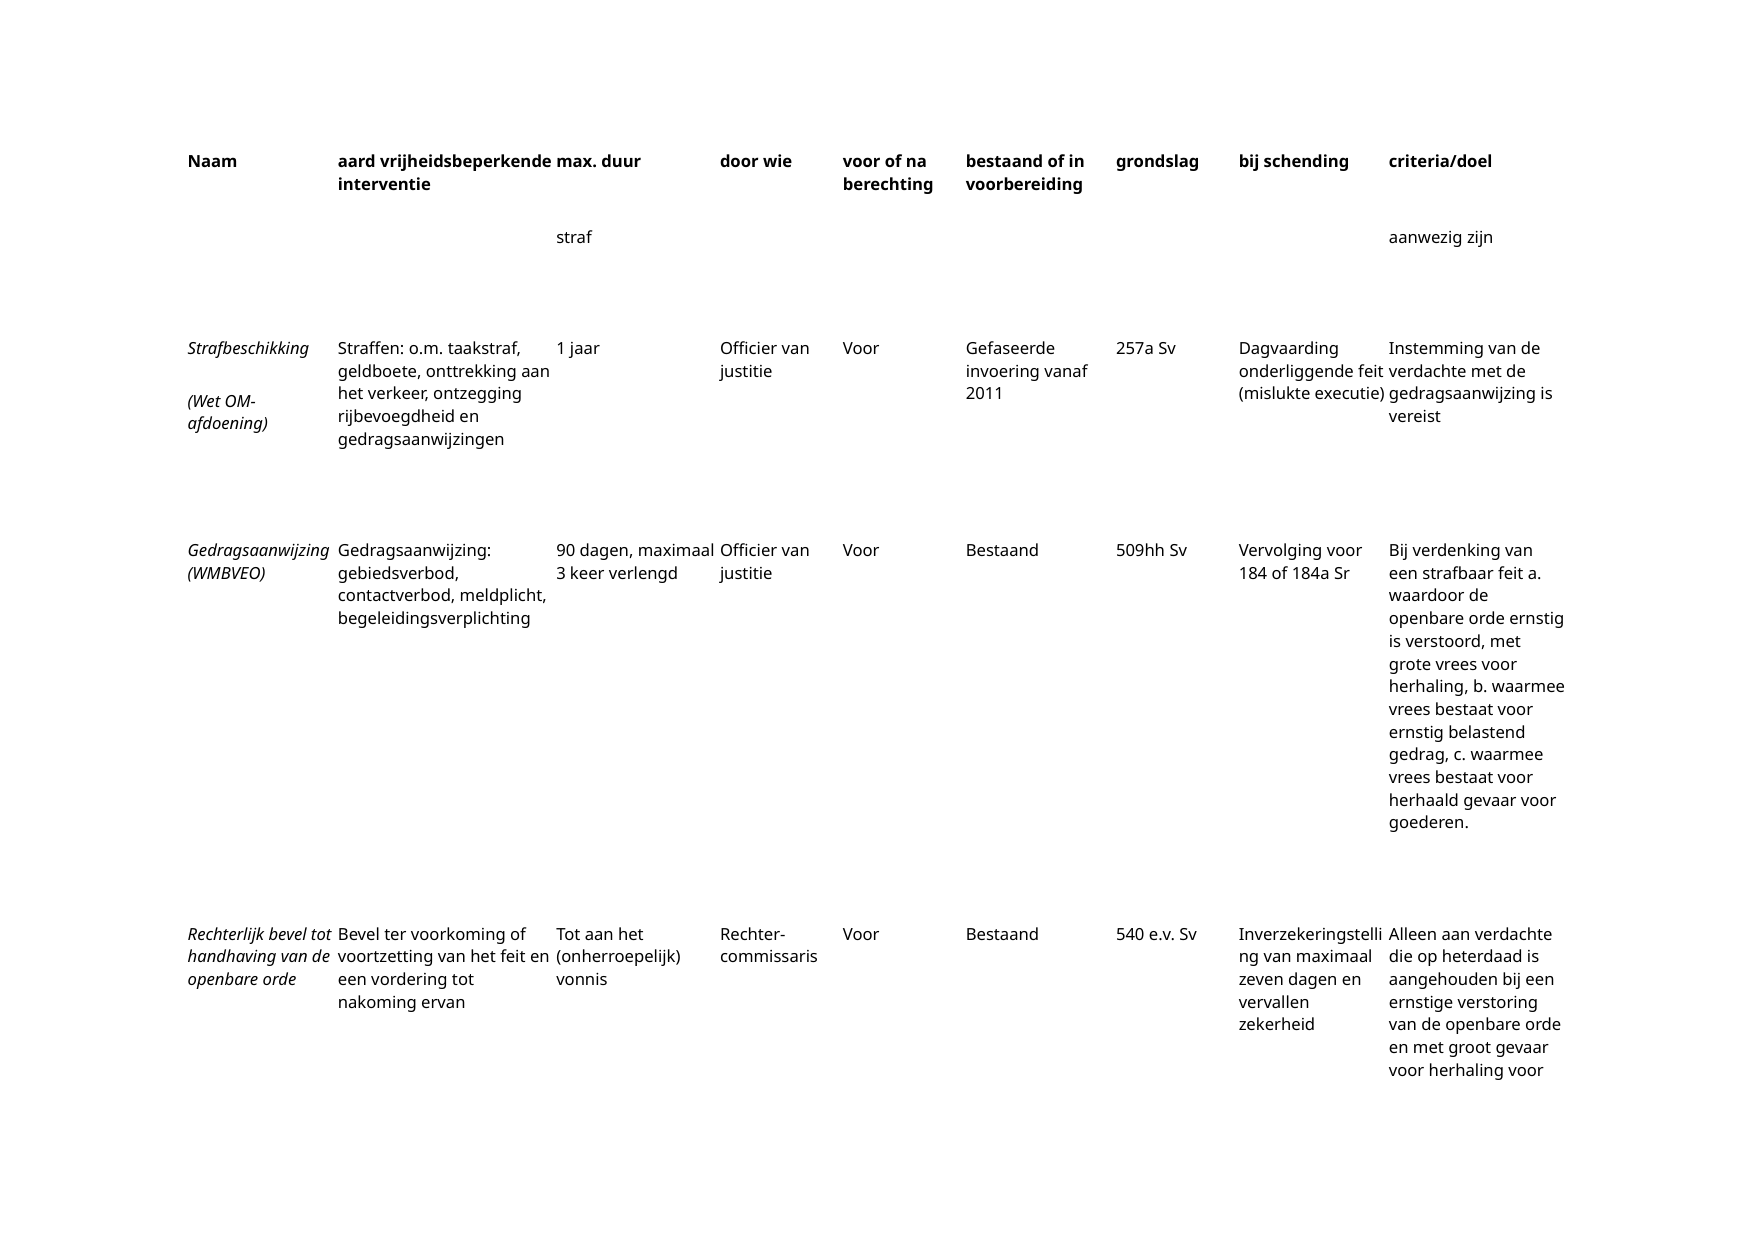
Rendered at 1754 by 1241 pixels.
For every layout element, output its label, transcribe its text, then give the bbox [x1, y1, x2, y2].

table_cell [338, 278, 556, 337]
table_cell [843, 278, 966, 337]
table_cell [843, 225, 966, 278]
table_cell [1116, 225, 1238, 278]
table_header door wie [720, 150, 843, 225]
table_cell straf [556, 225, 720, 278]
table_cell 1 jaar [556, 337, 720, 480]
table_cell 509hh Sv [1116, 539, 1238, 864]
table_cell aanwezig zijn [1389, 225, 1566, 278]
table_header grondslag [1116, 150, 1238, 225]
table_cell [843, 864, 966, 922]
table_cell Bestaand [966, 539, 1116, 864]
table_cell Gefaseerde invoering vanaf 2011 [966, 337, 1116, 480]
table_cell [188, 225, 338, 278]
table_cell [1389, 480, 1566, 538]
table_cell Gedragsaanwijzing (WMBVEO) [188, 539, 338, 864]
table_cell [720, 864, 843, 922]
table_cell [1239, 864, 1389, 922]
table_cell Gedragsaanwijzing: gebiedsverbod, contactverbod, meldplicht, begeleidingsverplichting [338, 539, 556, 864]
table_header bij schending [1239, 150, 1389, 225]
table_cell [188, 480, 338, 538]
table_cell 540 e.v. Sv [1116, 922, 1238, 1081]
table_cell Bestaand [966, 922, 1116, 1081]
table_cell Bij verdenking van een strafbaar feit a. waardoor de openbare orde ernstig is verstoord, met grote vrees voor herhaling, b. waarmee vrees bestaat voor ernstig belastend gedrag, c. waarmee vrees bestaat voor herhaald gevaar voor goederen. [1389, 539, 1566, 864]
table_cell Voor [843, 922, 966, 1081]
table_cell [843, 480, 966, 538]
table_cell [1389, 278, 1566, 337]
table_cell [556, 864, 720, 922]
table_cell Alleen aan verdachte die op heterdaad is aangehouden bij een ernstige verstoring van de openbare orde en met groot gevaar voor herhaling voor [1389, 922, 1566, 1081]
table_cell Rechter-commissaris [720, 922, 843, 1081]
table_cell Rechterlijk bevel tot handhaving van de openbare orde [188, 922, 338, 1081]
table_cell [720, 480, 843, 538]
table_cell [1116, 480, 1238, 538]
table_cell 90 dagen, maximaal 3 keer verlengd [556, 539, 720, 864]
table_cell Inverzekeringstelling van maximaal zeven dagen en vervallen zekerheid [1239, 922, 1389, 1081]
table_cell [338, 480, 556, 538]
table_cell [720, 278, 843, 337]
table_cell Officier van justitie [720, 539, 843, 864]
table_cell [1116, 864, 1238, 922]
table_header bestaand of in voorbereiding [966, 150, 1116, 225]
table_cell Strafbeschikking (Wet OM-afdoening) [188, 337, 338, 480]
table_cell Vervolging voor 184 of 184a Sr [1239, 539, 1389, 864]
table_cell [1239, 225, 1389, 278]
table_cell Straffen: o.m. taakstraf, geldboete, onttrekking aan het verkeer, ontzegging rijbevoegdheid en gedragsaanwijzingen [338, 337, 556, 480]
table_cell [1239, 278, 1389, 337]
table_cell Dagvaarding onderliggende feit (mislukte executie) [1239, 337, 1389, 480]
table_cell [1389, 864, 1566, 922]
table_cell [556, 278, 720, 337]
table_cell Voor [843, 539, 966, 864]
table_cell Tot aan het (onherroepelijk) vonnis [556, 922, 720, 1081]
table_cell [188, 864, 338, 922]
table_cell [556, 480, 720, 538]
table_cell [338, 225, 556, 278]
table_cell [1239, 480, 1389, 538]
table_cell [188, 278, 338, 337]
table_cell Officier van justitie [720, 337, 843, 480]
table_cell [966, 225, 1116, 278]
table_header criteria/doel [1389, 150, 1566, 225]
table_header voor of na berechting [843, 150, 966, 225]
table_cell [1116, 278, 1238, 337]
table_header aard vrijheidsbeperkende interventie [338, 150, 556, 225]
table_cell [966, 278, 1116, 337]
table_cell Voor [843, 337, 966, 480]
table_cell [966, 480, 1116, 538]
table_header Naam [188, 150, 338, 225]
table_cell [338, 864, 556, 922]
table_cell [966, 864, 1116, 922]
table_cell 257a Sv [1116, 337, 1238, 480]
table_header max. duur [556, 150, 720, 225]
table_cell Bevel ter voorkoming of voortzetting van het feit en een vordering tot nakoming ervan [338, 922, 556, 1081]
table_cell Instemming van de verdachte met de gedragsaanwijzing is vereist [1389, 337, 1566, 480]
table_cell [720, 225, 843, 278]
